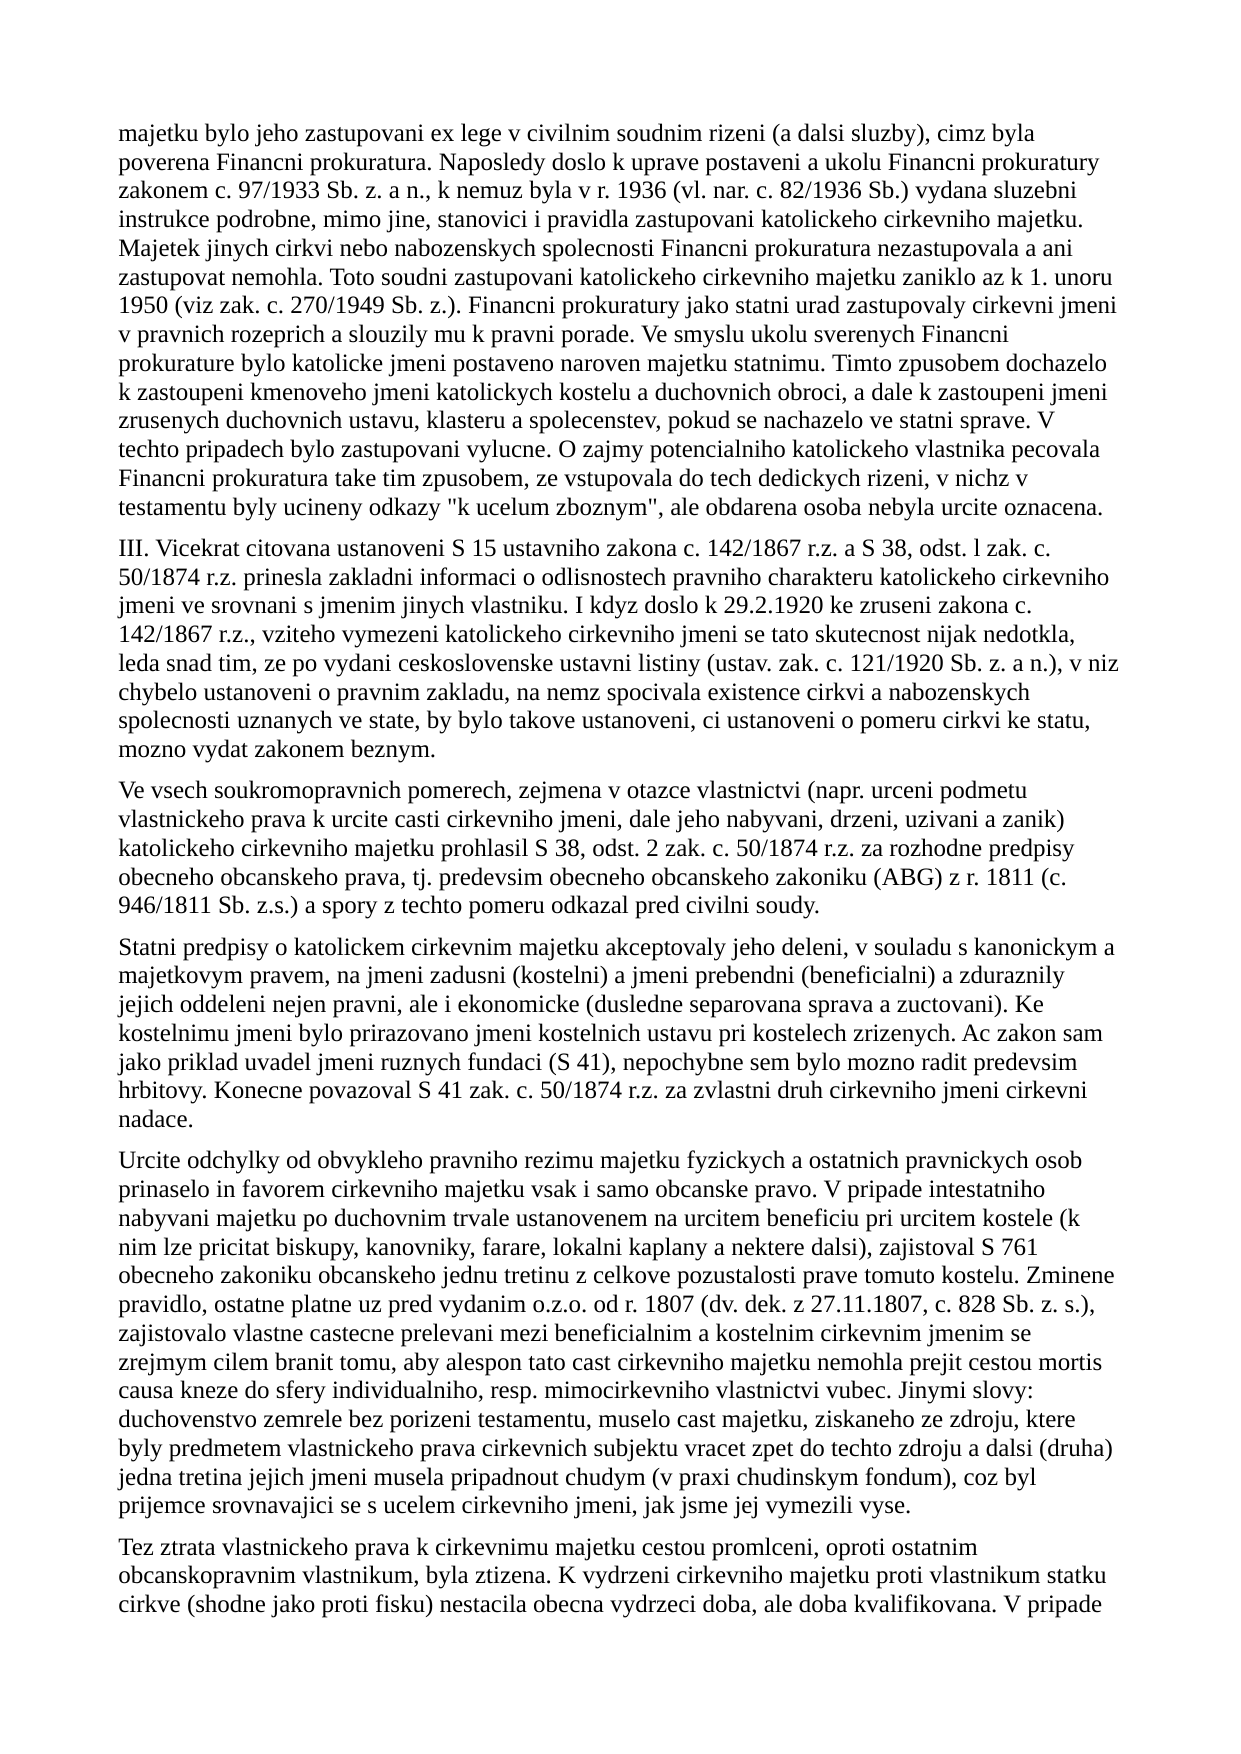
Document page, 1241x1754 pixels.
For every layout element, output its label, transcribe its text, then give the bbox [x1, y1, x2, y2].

text majetku bylo jeho zastupovani ex lege v civilnim soudnim rizeni (a dalsi sluzby), cimz byla poverena Financni prokuratura. Naposledy doslo k uprave postaveni a ukolu Financni prokuratury zakonem c. 97/1933 Sb. z. a n., k nemuz byla v r. 1936 (vl. nar. c. 82/1936 Sb.) vydana sluzebni instrukce podrobne, mimo jine, stanovici i pravidla zastupovani katolickeho cirkevniho majetku. Majetek jinych cirkvi nebo nabozenskych spolecnosti Financni prokuratura nezastupovala a ani zastupovat nemohla. Toto soudni zastupovani katolickeho cirkevniho majetku zaniklo az k 1. unoru 1950 (viz zak. c. 270/1949 Sb. z.). Financni prokuratury jako statni urad zastupovaly cirkevni jmeni v pravnich rozeprich a slouzily mu k pravni porade. Ve smyslu ukolu sverenych Financni prokurature bylo katolicke jmeni postaveno naroven majetku statnimu. Timto zpusobem dochazelo k zastoupeni kmenoveho jmeni katolickych kostelu a duchovnich obroci, a dale k zastoupeni jmeni zrusenych duchovnich ustavu, klasteru a spolecenstev, pokud se nachazelo ve statni sprave. V techto pripadech bylo zastupovani vylucne. O zajmy potencialniho katolickeho vlastnika pecovala Financni prokuratura take tim zpusobem, ze vstupovala do tech dedickych rizeni, v nichz v testamentu byly ucineny odkazy "k ucelum zboznym", ale obdarena osoba nebyla urcite oznacena. [118, 118, 1122, 521]
text Ve vsech soukromopravnich pomerech, zejmena v otazce vlastnictvi (napr. urceni podmetu vlastnickeho prava k urcite casti cirkevniho jmeni, dale jeho nabyvani, drzeni, uzivani a zanik) katolickeho cirkevniho majetku prohlasil S 38, odst. 2 zak. c. 50/1874 r.z. za rozhodne predpisy obecneho obcanskeho prava, tj. predevsim obecneho obcanskeho zakoniku (ABG) z r. 1811 (c. 946/1811 Sb. z.s.) a spory z techto pomeru odkazal pred civilni soudy. [118, 776, 1122, 919]
text III. Vicekrat citovana ustanoveni S 15 ustavniho zakona c. 142/1867 r.z. a S 38, odst. l zak. c. 50/1874 r.z. prinesla zakladni informaci o odlisnostech pravniho charakteru katolickeho cirkevniho jmeni ve srovnani s jmenim jinych vlastniku. I kdyz doslo k 29.2.1920 ke zruseni zakona c. 142/1867 r.z., vziteho vymezeni katolickeho cirkevniho jmeni se tato skutecnost nijak nedotkla, leda snad tim, ze po vydani ceskoslovenske ustavni listiny (ustav. zak. c. 121/1920 Sb. z. a n.), v niz chybelo ustanoveni o pravnim zakladu, na nemz spocivala existence cirkvi a nabozenskych spolecnosti uznanych ve state, by bylo takove ustanoveni, ci ustanoveni o pomeru cirkvi ke statu, mozno vydat zakonem beznym. [118, 533, 1122, 763]
text Urcite odchylky od obvykleho pravniho rezimu majetku fyzickych a ostatnich pravnickych osob prinaselo in favorem cirkevniho majetku vsak i samo obcanske pravo. V pripade intestatniho nabyvani majetku po duchovnim trvale ustanovenem na urcitem beneficiu pri urcitem kostele (k nim lze pricitat biskupy, kanovniky, farare, lokalni kaplany a nektere dalsi), zajistoval S 761 obecneho zakoniku obcanskeho jednu tretinu z celkove pozustalosti prave tomuto kostelu. Zminene pravidlo, ostatne platne uz pred vydanim o.z.o. od r. 1807 (dv. dek. z 27.11.1807, c. 828 Sb. z. s.), zajistovalo vlastne castecne prelevani mezi beneficialnim a kostelnim cirkevnim jmenim se zrejmym cilem branit tomu, aby alespon tato cast cirkevniho majetku nemohla prejit cestou mortis causa kneze do sfery individualniho, resp. mimocirkevniho vlastnictvi vubec. Jinymi slovy: duchovenstvo zemrele bez porizeni testamentu, muselo cast majetku, ziskaneho ze zdroju, ktere byly predmetem vlastnickeho prava cirkevnich subjektu vracet zpet do techto zdroju a dalsi (druha) jedna tretina jejich jmeni musela pripadnout chudym (v praxi chudinskym fondum), coz byl prijemce srovnavajici se s ucelem cirkevniho jmeni, jak jsme jej vymezili vyse. [118, 1146, 1122, 1519]
text Tez ztrata vlastnickeho prava k cirkevnimu majetku cestou promlceni, oproti ostatnim obcanskopravnim vlastnikum, byla ztizena. K vydrzeni cirkevniho majetku proti vlastnikum statku cirkve (shodne jako proti fisku) nestacila obecna vydrzeci doba, ale doba kvalifikovana. V pripade [118, 1532, 1122, 1618]
text Statni predpisy o katolickem cirkevnim majetku akceptovaly jeho deleni, v souladu s kanonickym a majetkovym pravem, na jmeni zadusni (kostelni) a jmeni prebendni (beneficialni) a zduraznily jejich oddeleni nejen pravni, ale i ekonomicke (dusledne separovana sprava a zuctovani). Ke kostelnimu jmeni bylo prirazovano jmeni kostelnich ustavu pri kostelech zrizenych. Ac zakon sam jako priklad uvadel jmeni ruznych fundaci (S 41), nepochybne sem bylo mozno radit predevsim hrbitovy. Konecne povazoval S 41 zak. c. 50/1874 r.z. za zvlastni druh cirkevniho jmeni cirkevni nadace. [118, 932, 1122, 1133]
